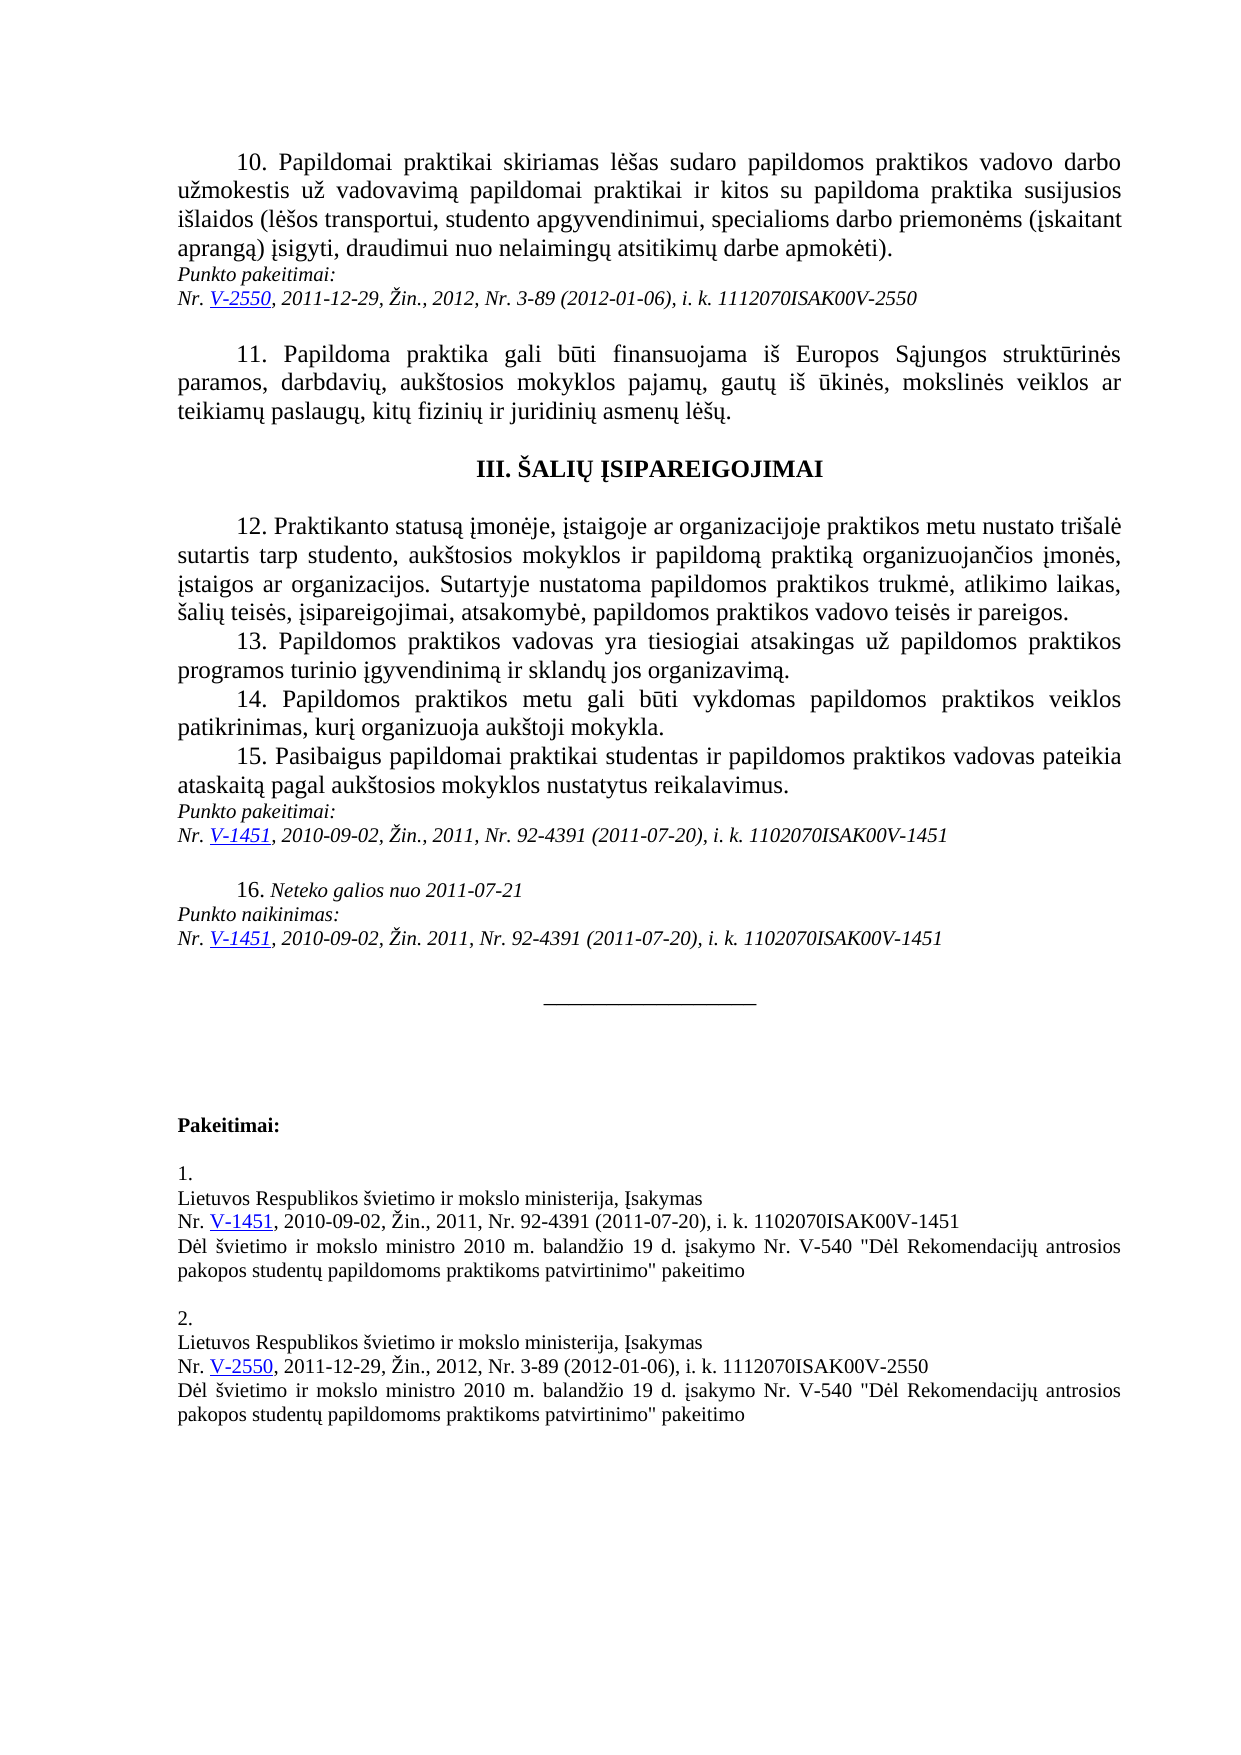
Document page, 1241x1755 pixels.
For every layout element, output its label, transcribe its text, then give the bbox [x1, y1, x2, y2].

text 16. Neteko galios nuo 2011-07-21 [177, 876, 1122, 902]
text Pakeitimai: [177, 1113, 1122, 1137]
text Lietuvos Respublikos švietimo ir mokslo ministerija, Įsakymas [177, 1330, 1122, 1354]
text 13. Papildomos praktikos vadovas yra tiesiogiai atsakingas už papildomos praktikos programos turinio įgyvendinimą ir sklandų jos organizavimą. [177, 626, 1122, 684]
text _________________ [177, 979, 1122, 1008]
text Punkto pakeitimai: [177, 262, 1122, 286]
text 12. Praktikanto statusą įmonėje, įstaigoje ar organizacijoje praktikos metu nustato trišalė sutartis tarp studento, aukštosios mokyklos ir papildomą praktiką organizuojančios įmonės, įstaigos ar organizacijos. Sutartyje nustatoma papildomos praktikos trukmė, atlikimo laikas, šalių teisės, įsipareigojimai, atsakomybė, papildomos praktikos vadovo teisės ir pareigos. [177, 511, 1122, 626]
text III. ŠALIŲ ĮSIPAREIGOJIMAI [177, 454, 1122, 482]
text 15. Pasibaigus papildomai praktikai studentas ir papildomos praktikos vadovas pateikia ataskaitą pagal aukštosios mokyklos nustatytus reikalavimus. [177, 741, 1122, 799]
text Nr. V-1451, 2010-09-02, Žin. 2011, Nr. 92-4391 (2011-07-20), i. k. 1102070ISAK00V-1451 [177, 926, 1122, 950]
text Nr. V-2550, 2011-12-29, Žin., 2012, Nr. 3-89 (2012-01-06), i. k. 1112070ISAK00V-2550 [177, 286, 1122, 310]
text Punkto naikinimas: [177, 902, 1122, 926]
text Dėl švietimo ir mokslo ministro 2010 m. balandžio 19 d. įsakymo Nr. V-540 "Dėl Rekomendacijų antrosios pakopos studentų papildomoms praktikoms patvirtinimo" pakeitimo [177, 1233, 1122, 1282]
text Nr. V-1451, 2010-09-02, Žin., 2011, Nr. 92-4391 (2011-07-20), i. k. 1102070ISAK00V-1451 [177, 1209, 1122, 1233]
text 10. Papildomai praktikai skiriamas lėšas sudaro papildomos praktikos vadovo darbo užmokestis už vadovavimą papildomai praktikai ir kitos su papildoma praktika susijusios išlaidos (lėšos transportui, studento apgyvendinimui, specialioms darbo priemonėms (įskaitant aprangą) įsigyti, draudimui nuo nelaimingų atsitikimų darbe apmokėti). [177, 147, 1122, 262]
text 14. Papildomos praktikos metu gali būti vykdomas papildomos praktikos veiklos patikrinimas, kurį organizuoja aukštoji mokykla. [177, 684, 1122, 741]
text 2. [177, 1306, 1122, 1330]
text Lietuvos Respublikos švietimo ir mokslo ministerija, Įsakymas [177, 1185, 1122, 1209]
text Punkto pakeitimai: [177, 799, 1122, 823]
text 11. Papildoma praktika gali būti finansuojama iš Europos Sąjungos struktūrinės paramos, darbdavių, aukštosios mokyklos pajamų, gautų iš ūkinės, mokslinės veiklos ar teikiamų paslaugų, kitų fizinių ir juridinių asmenų lėšų. [177, 339, 1122, 425]
text Nr. V-2550, 2011-12-29, Žin., 2012, Nr. 3-89 (2012-01-06), i. k. 1112070ISAK00V-2550 [177, 1354, 1122, 1378]
text 1. [177, 1161, 1122, 1185]
text Nr. V-1451, 2010-09-02, Žin., 2011, Nr. 92-4391 (2011-07-20), i. k. 1102070ISAK00V-1451 [177, 823, 1122, 847]
text Dėl švietimo ir mokslo ministro 2010 m. balandžio 19 d. įsakymo Nr. V-540 "Dėl Rekomendacijų antrosios pakopos studentų papildomoms praktikoms patvirtinimo" pakeitimo [177, 1378, 1122, 1426]
